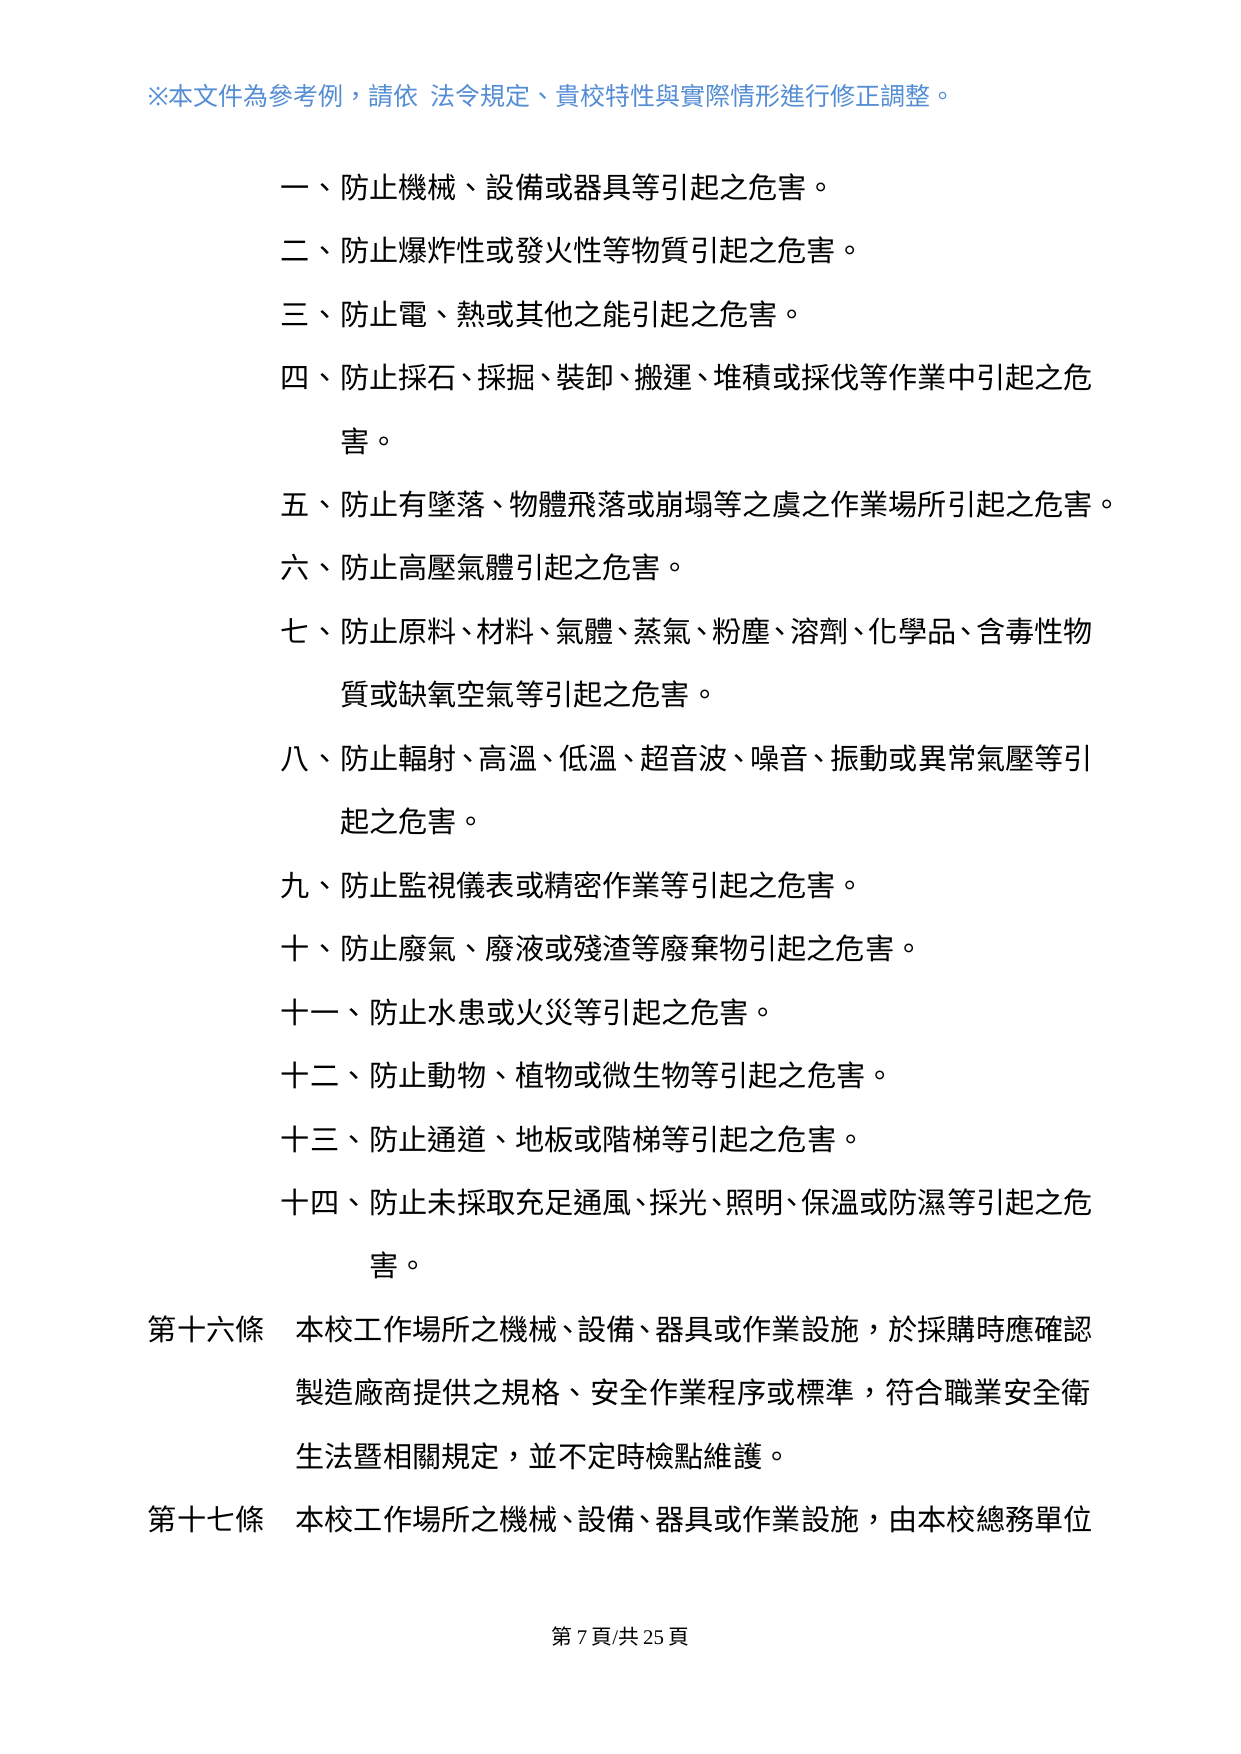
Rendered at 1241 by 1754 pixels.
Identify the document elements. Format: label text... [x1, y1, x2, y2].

list 防止採石、採掘、裝卸、搬運、堆積或採伐等作業中引起之危害。 [281, 355, 1092, 461]
list 防止機械、設備或器具等引起之危害。 [281, 164, 1092, 207]
list 防止水患或火災等引起之危害。 [281, 989, 1092, 1031]
list 防止原料、材料、氣體、蒸氣、粉塵、溶劑、化學品、含毒性物質或缺氧空氣等引起之危害。 [281, 608, 1092, 714]
list 本校工作場所之機械、設備、器具或作業設施，於採購時應確認製造廠商提供之規格、安全作業程序或標準，符合職業安全衛生法暨相關規定，並不定時檢點維護。 [148, 1306, 1092, 1476]
list 防止動物、植物或微生物等引起之危害。 [281, 1053, 1092, 1095]
list 防止電、熱或其他之能引起之危害。 [281, 291, 1092, 334]
list 防止有墜落、物體飛落或崩塌等之虞之作業場所引起之危害。 [281, 482, 1092, 524]
list 防止高壓氣體引起之危害。 [281, 545, 1092, 587]
list 防止監視儀表或精密作業等引起之危害。 [281, 862, 1092, 904]
list 防止爆炸性或發火性等物質引起之危害。 [281, 228, 1092, 270]
list 防止輻射、高溫、低溫、超音波、噪音、振動或異常氣壓等引起之危害。 [281, 735, 1092, 841]
list 防止通道、地板或階梯等引起之危害。 [281, 1116, 1092, 1158]
list 防止未採取充足通風、採光、照明、保溫或防濕等引起之危害。 [281, 1179, 1092, 1285]
list 本校工作場所之機械、設備、器具或作業設施，由本校總務單位 [148, 1497, 1092, 1539]
list 防止廢氣、廢液或殘渣等廢棄物引起之危害。 [281, 926, 1092, 968]
